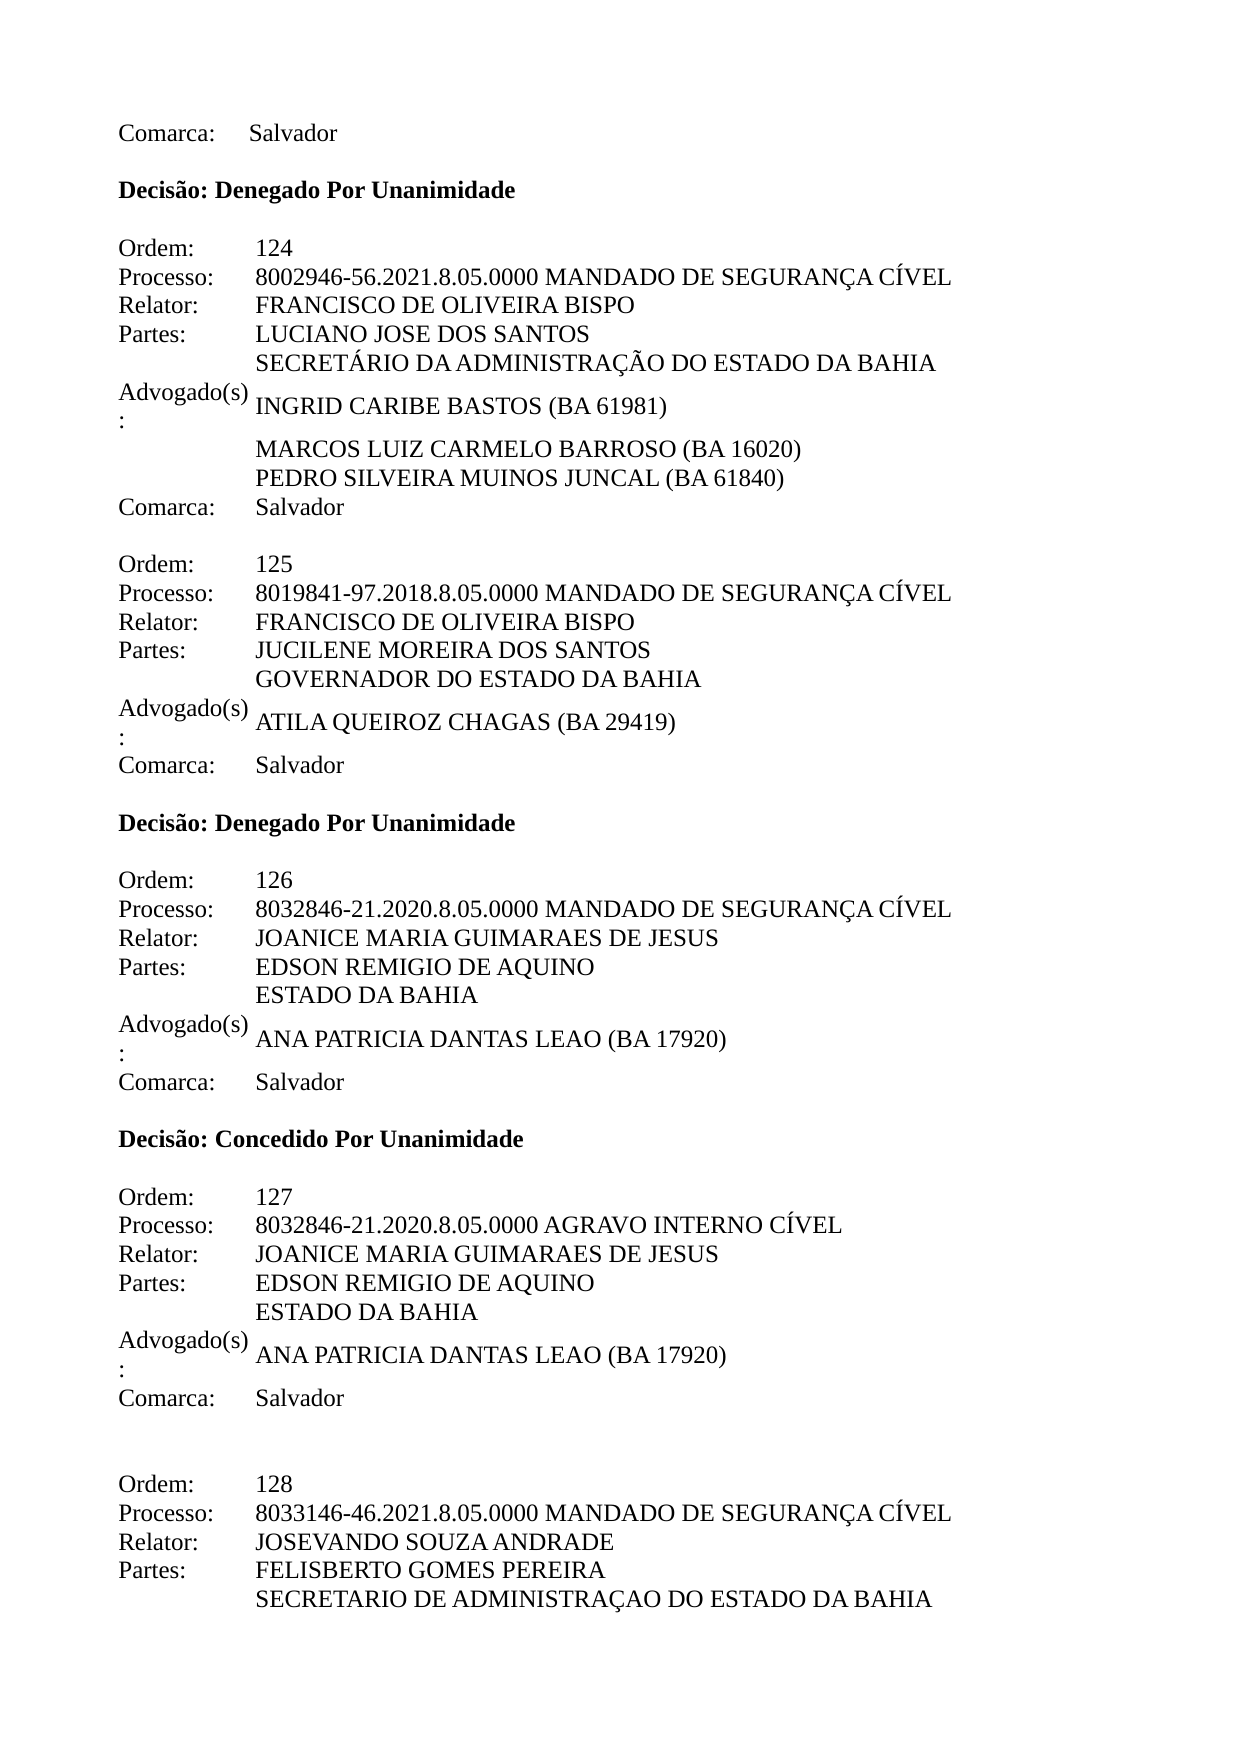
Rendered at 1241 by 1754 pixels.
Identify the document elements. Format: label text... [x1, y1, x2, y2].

table_cell [118, 1584, 255, 1613]
table_cell EDSON REMIGIO DE AQUINO [255, 1268, 845, 1297]
table_cell Salvador [255, 1383, 845, 1412]
table_cell ESTADO DA BAHIA [255, 981, 953, 1009]
table_header Ordem: [118, 549, 255, 578]
table_cell [118, 664, 255, 693]
table_cell 8033146-46.2021.8.05.0000 MANDADO DE SEGURANÇA CÍVEL [255, 1498, 953, 1527]
table_cell SECRETARIO DE ADMINISTRAÇAO DO ESTADO DA BAHIA [255, 1584, 953, 1613]
table_cell FRANCISCO DE OLIVEIRA BISPO [255, 607, 953, 636]
table_cell [118, 434, 255, 463]
table_cell Partes: [118, 636, 255, 664]
table_cell 8032846-21.2020.8.05.0000 AGRAVO INTERNO CÍVEL [255, 1211, 845, 1239]
table_cell JOSEVANDO SOUZA ANDRADE [255, 1527, 953, 1556]
table_cell 8002946-56.2021.8.05.0000 MANDADO DE SEGURANÇA CÍVEL [255, 262, 953, 291]
table_cell Processo: [118, 578, 255, 607]
table_cell 8019841-97.2018.8.05.0000 MANDADO DE SEGURANÇA CÍVEL [255, 578, 953, 607]
table_cell JOANICE MARIA GUIMARAES DE JESUS [255, 923, 953, 952]
table_cell Relator: [118, 291, 255, 319]
table_header 128 [255, 1469, 953, 1498]
table_cell Advogado(s): [118, 1326, 255, 1383]
text Decisão: Concedido Por Unanimidade [118, 1124, 1122, 1153]
table_cell Partes: [118, 952, 255, 981]
table_header 124 [255, 233, 953, 262]
table_cell INGRID CARIBE BASTOS (BA 61981) [255, 377, 953, 434]
table_cell Salvador [249, 118, 1122, 147]
table_cell [118, 981, 255, 1009]
table_cell JUCILENE MOREIRA DOS SANTOS [255, 636, 953, 664]
table_cell MARCOS LUIZ CARMELO BARROSO (BA 16020) [255, 434, 953, 463]
table_cell [118, 463, 255, 492]
table_cell FELISBERTO GOMES PEREIRA [255, 1556, 953, 1584]
table_cell Advogado(s): [118, 693, 255, 751]
table_header 127 [255, 1182, 845, 1211]
table_cell Processo: [118, 894, 255, 923]
table_cell Salvador [255, 1067, 953, 1096]
table_cell Comarca: [118, 1383, 255, 1412]
table_cell Comarca: [118, 118, 248, 147]
table_cell [118, 1297, 255, 1326]
table_cell JOANICE MARIA GUIMARAES DE JESUS [255, 1239, 845, 1268]
table_cell Comarca: [118, 492, 255, 521]
table_cell Processo: [118, 1211, 255, 1239]
table_cell SECRETÁRIO DA ADMINISTRAÇÃO DO ESTADO DA BAHIA [255, 348, 953, 377]
table_header 126 [255, 866, 953, 894]
table_cell Processo: [118, 1498, 255, 1527]
table_cell Partes: [118, 319, 255, 348]
table_cell Relator: [118, 1239, 255, 1268]
table_cell ANA PATRICIA DANTAS LEAO (BA 17920) [255, 1009, 953, 1067]
table_cell Comarca: [118, 1067, 255, 1096]
table_cell LUCIANO JOSE DOS SANTOS [255, 319, 953, 348]
table_cell Relator: [118, 607, 255, 636]
table_cell Relator: [118, 923, 255, 952]
table_cell [118, 348, 255, 377]
table_cell Processo: [118, 262, 255, 291]
table_cell Advogado(s): [118, 1009, 255, 1067]
table_cell Partes: [118, 1268, 255, 1297]
table_header Ordem: [118, 1469, 255, 1498]
text Decisão: Denegado Por Unanimidade [118, 808, 1122, 837]
table_cell Comarca: [118, 751, 255, 779]
table_cell PEDRO SILVEIRA MUINOS JUNCAL (BA 61840) [255, 463, 953, 492]
table_cell ESTADO DA BAHIA [255, 1297, 845, 1326]
table_cell Relator: [118, 1527, 255, 1556]
table_header Ordem: [118, 1182, 255, 1211]
table_header Ordem: [118, 866, 255, 894]
table_cell EDSON REMIGIO DE AQUINO [255, 952, 953, 981]
table_header 125 [255, 549, 953, 578]
table_cell 8032846-21.2020.8.05.0000 MANDADO DE SEGURANÇA CÍVEL [255, 894, 953, 923]
table_cell FRANCISCO DE OLIVEIRA BISPO [255, 291, 953, 319]
table_cell Partes: [118, 1556, 255, 1584]
table_cell Salvador [255, 751, 953, 779]
table_cell ATILA QUEIROZ CHAGAS (BA 29419) [255, 693, 953, 751]
table_cell Advogado(s): [118, 377, 255, 434]
table_cell ANA PATRICIA DANTAS LEAO (BA 17920) [255, 1326, 845, 1383]
text Decisão: Denegado Por Unanimidade [118, 176, 1122, 204]
table_cell GOVERNADOR DO ESTADO DA BAHIA [255, 664, 953, 693]
table_header Ordem: [118, 233, 255, 262]
table_cell Salvador [255, 492, 953, 521]
